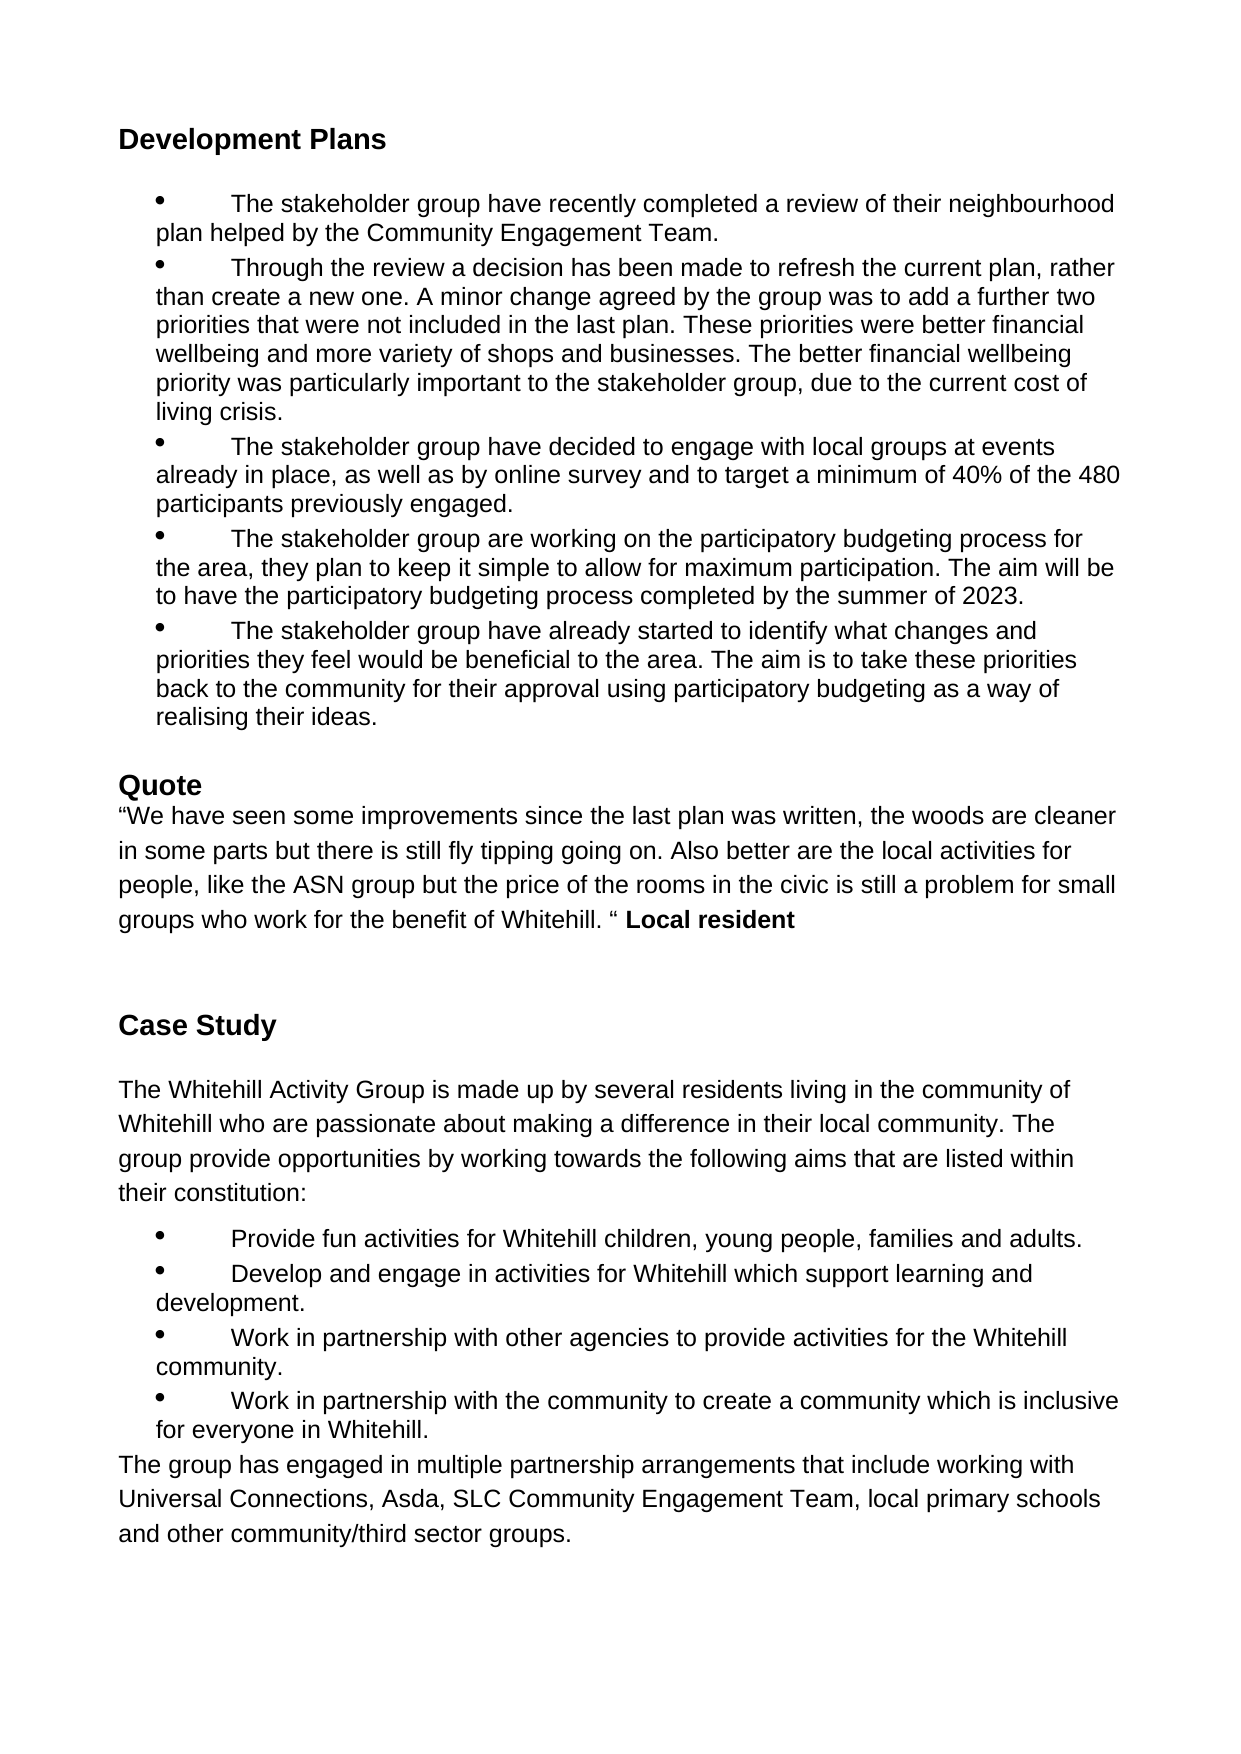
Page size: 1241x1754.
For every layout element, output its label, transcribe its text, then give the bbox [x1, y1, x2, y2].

subtitle Development Plans [118, 122, 1122, 189]
subtitle Quote [118, 768, 1122, 801]
text The group has engaged in multiple partnership arrangements that include working with Universal Connections, Asda, SLC Community Engagement Team, local primary schools and other community/third sector groups. [118, 1450, 1122, 1548]
subtitle Case Study [118, 1008, 1122, 1075]
list The stakeholder group have decided to engage with local groups at events already in place, as well as by online survey and to target a minimum of 40% of the 480 participants previously engaged. [156, 431, 1122, 518]
list Work in partnership with the community to create a community which is inclusive for everyone in Whitehill. [156, 1386, 1122, 1444]
list The stakeholder group are working on the participatory budgeting process for the area, they plan to keep it simple to allow for maximum participation. The aim will be to have the participatory budgeting process completed by the summer of 2023. [156, 524, 1122, 610]
list The stakeholder group have already started to identify what changes and priorities they feel would be beneficial to the area. The aim is to take these priorities back to the community for their approval using participatory budgeting as a way of realising their ideas. [156, 616, 1122, 731]
list Develop and engage in activities for Whitehill which support learning and development. [156, 1259, 1122, 1317]
text “We have seen some improvements since the last plan was written, the woods are cleaner in some parts but there is still fly tipping going on. Also better are the local activities for people, like the ASN group but the price of the rooms in the civic is still a problem for small groups who work for the benefit of Whitehill. “ Local resident [118, 801, 1122, 933]
list Through the review a decision has been made to refresh the current plan, rather than create a new one. A minor change agreed by the group was to add a further two priorities that were not included in the last plan. These priorities were better financial wellbeing and more variety of shops and businesses. The better financial wellbeing priority was particularly important to the stakeholder group, due to the current cost of living crisis. [156, 253, 1122, 426]
list Provide fun activities for Whitehill children, young people, families and adults. [156, 1224, 1122, 1253]
list The stakeholder group have recently completed a review of their neighbourhood plan helped by the Community Engagement Team. [156, 189, 1122, 247]
list Work in partnership with other agencies to provide activities for the Whitehill community. [156, 1323, 1122, 1380]
text The Whitehill Activity Group is made up by several residents living in the community of Whitehill who are passionate about making a difference in their local community. The group provide opportunities by working towards the following aims that are listed within their constitution: [118, 1075, 1122, 1207]
